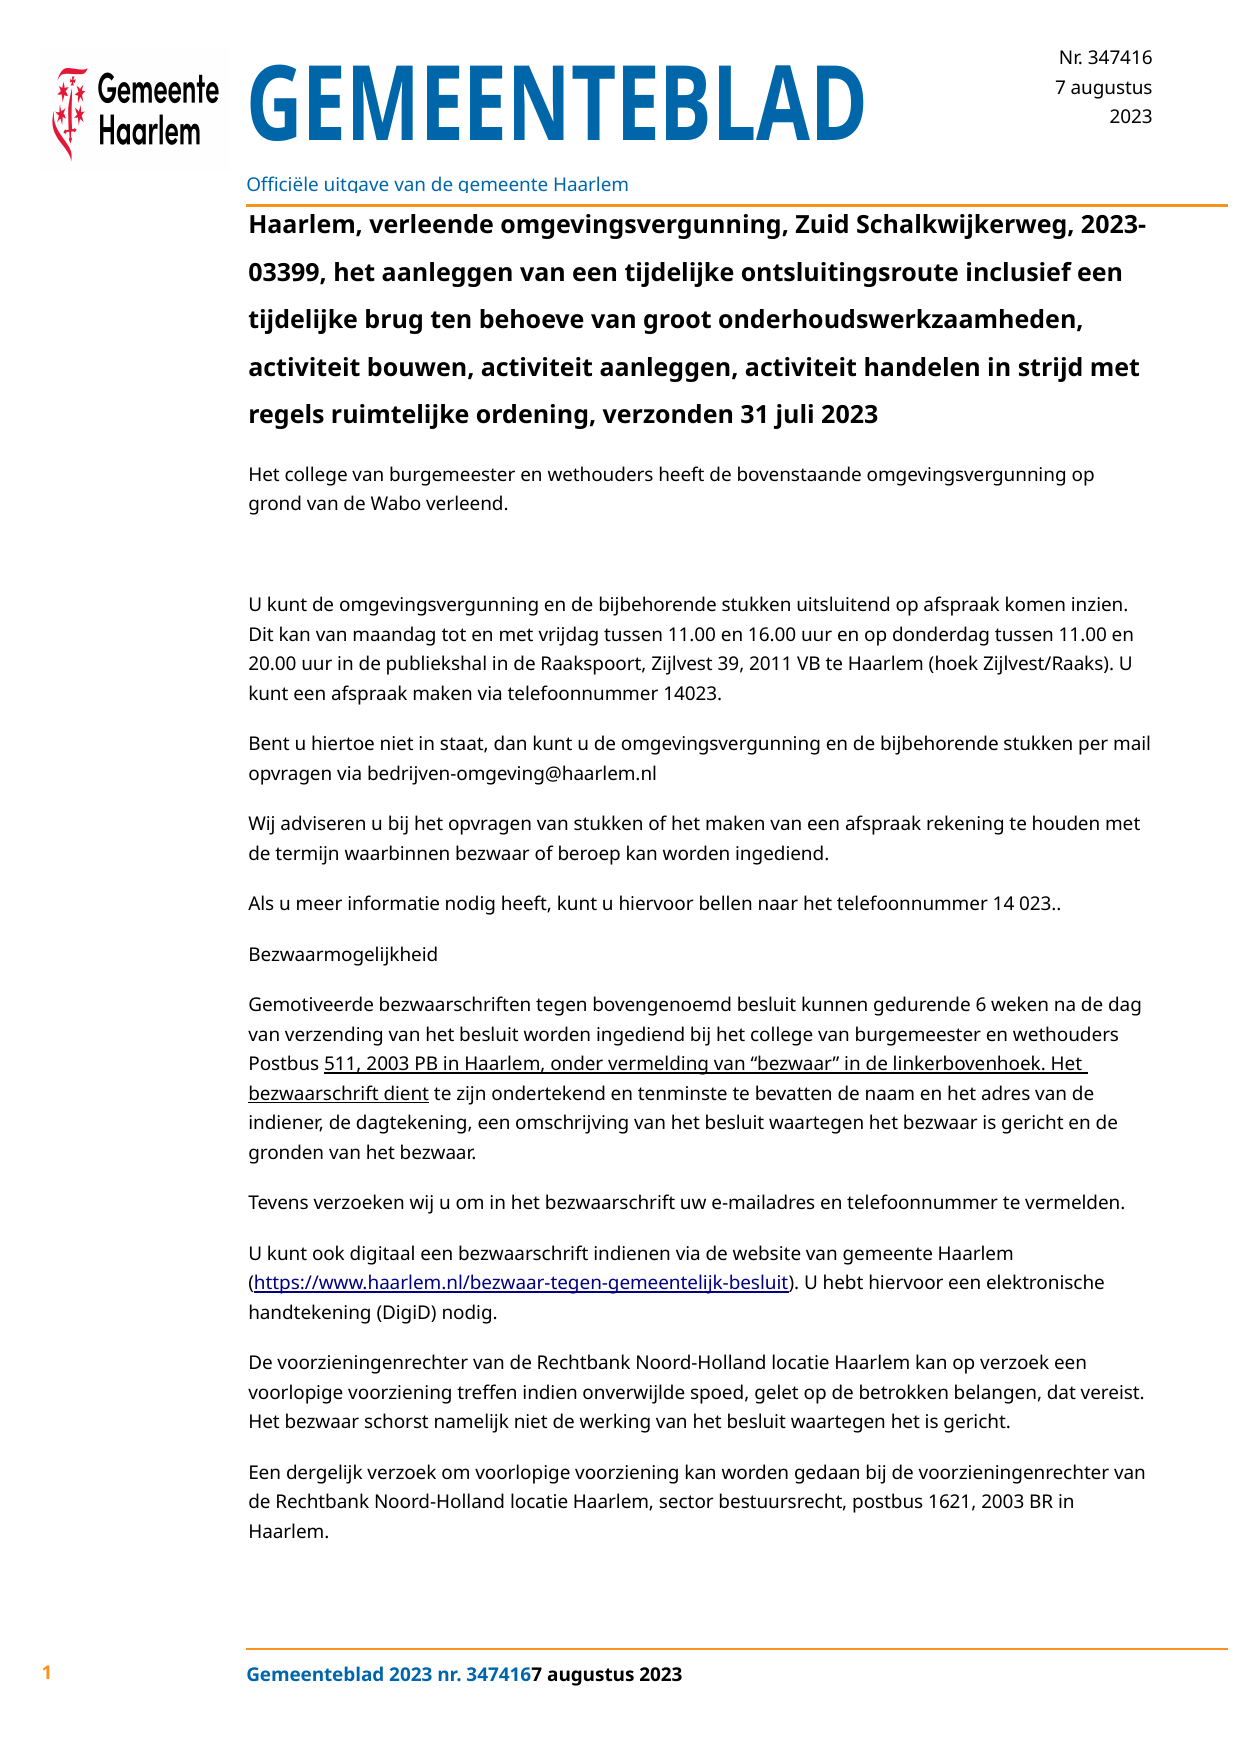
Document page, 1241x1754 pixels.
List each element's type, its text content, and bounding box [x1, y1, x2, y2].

text Het college van burgemeester en wethouders heeft de bovenstaande omgevingsvergunning op grond van de Wabo verleend. [248, 461, 1152, 516]
text U kunt de omgevingsvergunning en de bijbehorende stukken uitsluitend op afspraak komen inzien. Dit kan van maandag tot en met vrijdag tussen 11.00 en 16.00 uur en op donderdag tussen 11.00 en 20.00 uur in de publiekshal in de Raakspoort, Zijlvest 39, 2011 VB te Haarlem (hoek Zijlvest/Raaks). U kunt een afspraak maken via telefoonnummer 14023. [248, 591, 1152, 706]
text Als u meer informatie nodig heeft, kunt u hiervoor bellen naar het telefoonnummer 14 023.. [248, 890, 1152, 916]
text Gemotiveerde bezwaarschriften tegen bovengenoemd besluit kunnen gedurende 6 weken na de dag van verzending van het besluit worden ingediend bij het college van burgemeester en wethouders Postbus 511, 2003 PB in Haarlem, onder vermelding van “bezwaar” in de linkerbovenhoek. Het bezwaarschrift dient te zijn ondertekend en tenminste te bevatten de naam en het adres van de indiener, de dagtekening, een omschrijving van het besluit waartegen het bezwaar is gericht en de gronden van het bezwaar. [248, 991, 1152, 1165]
text Haarlem, verleende omgevingsvergunning, Zuid Schalkwijkerweg, 2023-03399, het aanleggen van een tijdelijke ontsluitingsroute inclusief een tijdelijke brug ten behoeve van groot onderhoudswerkzaamheden, activiteit bouwen, activiteit aanleggen, activiteit handelen in strijd met regels ruimtelijke ordening, verzonden 31 juli 2023 [248, 207, 1152, 431]
text De voorzieningenrechter van de Rechtbank Noord-Holland locatie Haarlem kan op verzoek een voorlopige voorziening treffen indien onverwijlde spoed, gelet op de betrokken belangen, dat vereist. Het bezwaar schorst namelijk niet de werking van het besluit waartegen het is gericht. [248, 1349, 1152, 1434]
text Een dergelijk verzoek om voorlopige voorziening kan worden gedaan bij de voorzieningenrechter van de Rechtbank Noord-Holland locatie Haarlem, sector bestuursrecht, postbus 1621, 2003 BR in Haarlem. [248, 1459, 1152, 1544]
picture [41, 47, 231, 172]
text Wij adviseren u bij het opvragen van stukken of het maken van een afspraak rekening te houden met de termijn waarbinnen bezwaar of beroep kan worden ingediend. [248, 810, 1152, 866]
text Bent u hiertoe niet in staat, dan kunt u de omgevingsvergunning en de bijbehorende stukken per mail opvragen via bedrijven-omgeving@haarlem.nl [248, 730, 1152, 786]
text Bezwaarmogelijkheid [248, 941, 1152, 966]
text U kunt ook digitaal een bezwaarschrift indienen via de website van gemeente Haarlem (https://www.haarlem.nl/bezwaar-tegen-gemeentelijk-besluit). U hebt hiervoor een elektronische handtekening (DigiD) nodig. [248, 1240, 1152, 1325]
text Tevens verzoeken wij u om in het bezwaarschrift uw e-mailadres en telefoonnummer te vermelden. [248, 1189, 1152, 1215]
